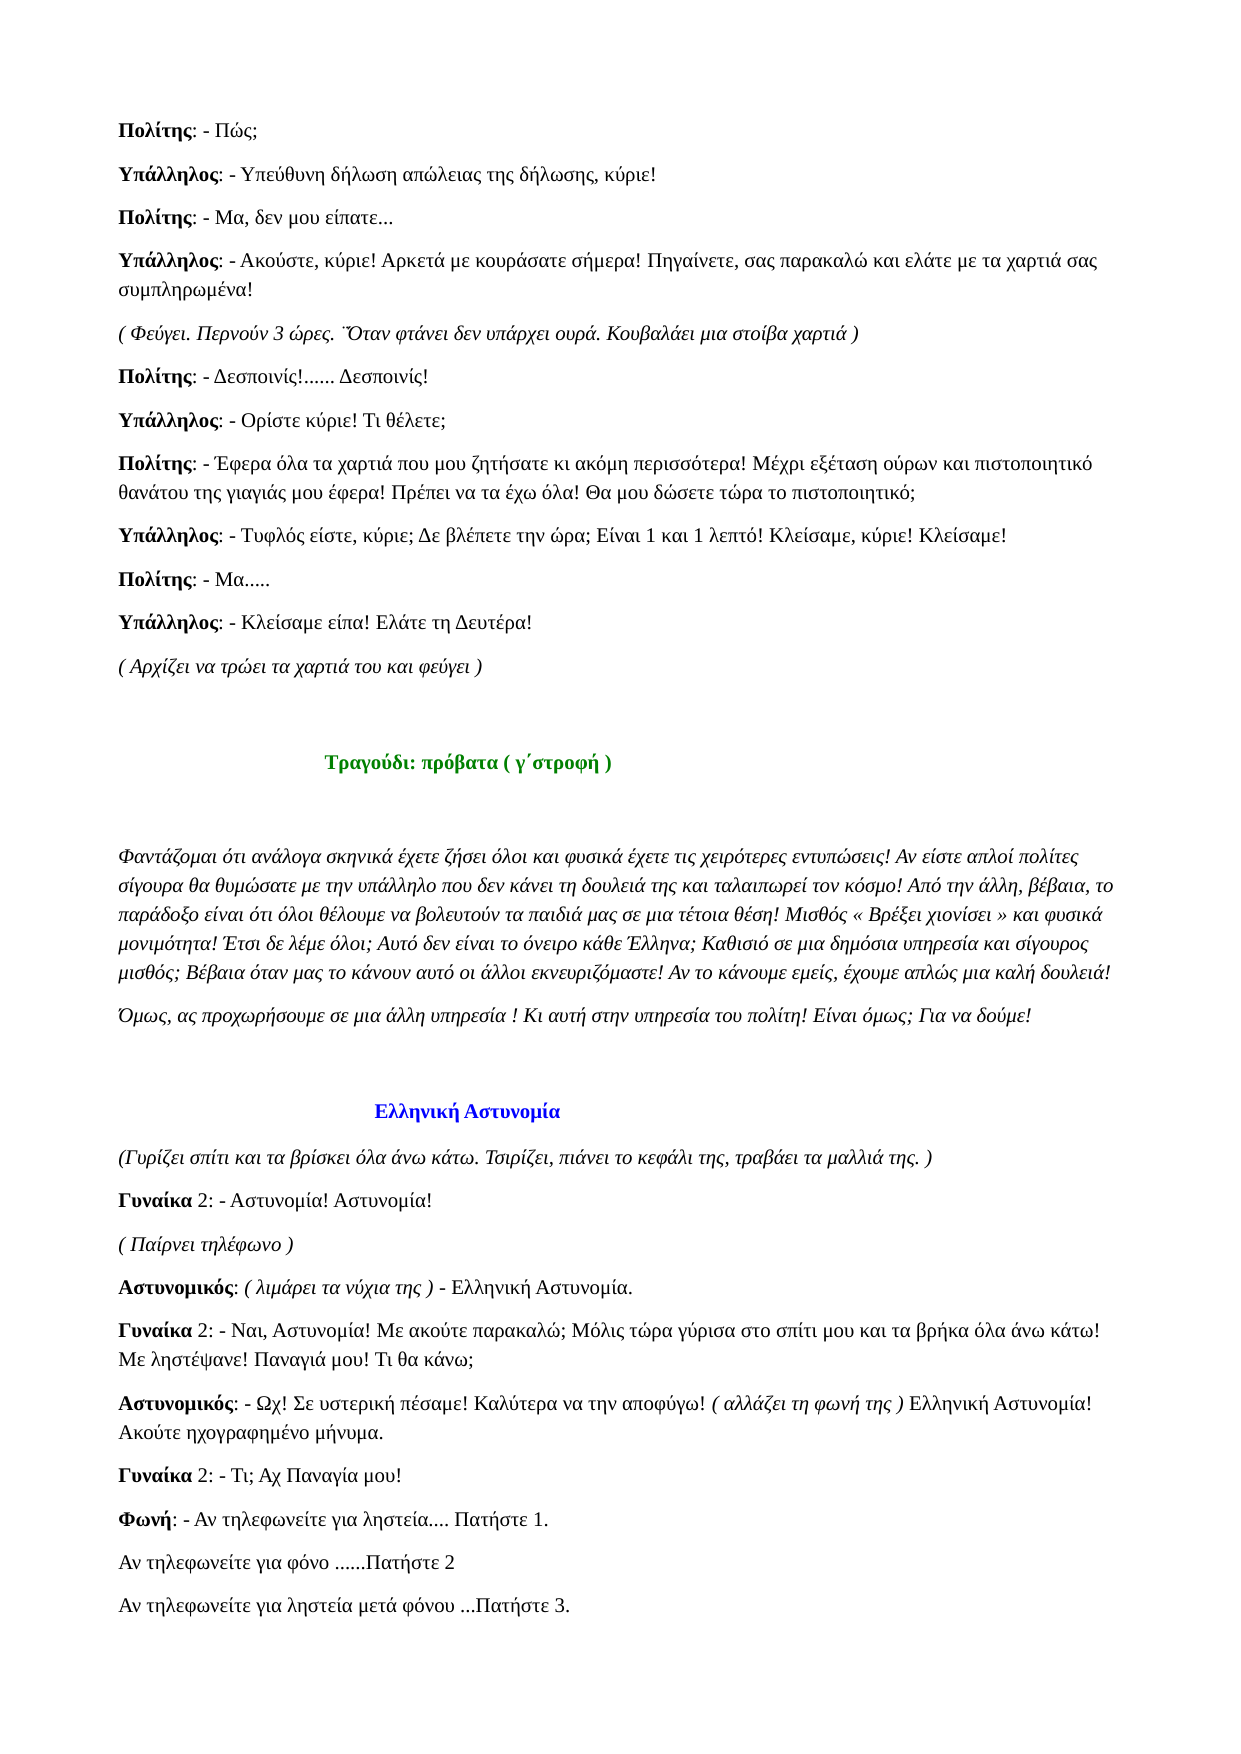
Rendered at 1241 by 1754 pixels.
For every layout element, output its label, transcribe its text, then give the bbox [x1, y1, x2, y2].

text Πολίτης: - Μα..... [118, 567, 1122, 591]
text Ελληνική Αστυνομία [118, 1096, 1122, 1124]
text Υπάλληλος: - Ορίστε κύριε! Τι θέλετε; [118, 408, 1122, 432]
text Υπάλληλος: - Υπεύθυνη δήλωση απώλειας της δήλωσης, κύριε! [118, 162, 1122, 186]
text Γυναίκα 2: - Ναι, Αστυνομία! Με ακούτε παρακαλώ; Μόλις τώρα γύρισα στο σπίτι μου και τα βρήκα όλα άνω κάτω! Με ληστέψανε! Παναγιά μου! Τι θα κάνω; [118, 1318, 1122, 1371]
text Αστυνομικός: - Ωχ! Σε υστερική πέσαμε! Καλύτερα να την αποφύγω! ( αλλάζει τη φωνή της ) Ελληνική Αστυνομία! Ακούτε ηχογραφημένο μήνυμα. [118, 1391, 1122, 1444]
text Τραγούδι: πρόβατα ( γ΄στροφή ) [118, 746, 1122, 775]
text Γυναίκα 2: - Αστυνομία! Αστυνομία! [118, 1188, 1122, 1212]
text ( Παίρνει τηλέφωνο ) [118, 1232, 1122, 1256]
text Γυναίκα 2: - Τι; Αχ Παναγία μου! [118, 1463, 1122, 1487]
text Αστυνομικός: ( λιμάρει τα νύχια της ) - Ελληνική Αστυνομία. [118, 1275, 1122, 1299]
text Φωνή: - Αν τηλεφωνείτε για ληστεία.... Πατήστε 1. [118, 1506, 1122, 1531]
text Πολίτης: - Δεσποινίς!...... Δεσποινίς! [118, 364, 1122, 388]
text Αν τηλεφωνείτε για φόνο ......Πατήστε 2 [118, 1550, 1122, 1574]
text Πολίτης: - Μα, δεν μου είπατε... [118, 205, 1122, 229]
text ( Φεύγει. Περνούν 3 ώρες. ¨Όταν φτάνει δεν υπάρχει ουρά. Κουβαλάει μια στοίβα χαρτιά ) [118, 321, 1122, 345]
text Φαντάζομαι ότι ανάλογα σκηνικά έχετε ζήσει όλοι και φυσικά έχετε τις χειρότερες εντυπώσεις! Αν είστε απλοί πολίτες σίγουρα θα θυμώσατε με την υπάλληλο που δεν κάνει τη δουλειά της και ταλαιπωρεί τον κόσμο! Από την άλλη, βέβαια, το παράδοξο είναι ότι όλοι θέλουμε να βολευτούν τα παιδιά μας σε μια τέτοια θέση! Μισθός « Βρέξει χιονίσει » και φυσικά μονιμότητα! Έτσι δε λέμε όλοι; Αυτό δεν είναι το όνειρο κάθε Έλληνα; Καθισιό σε μια δημόσια υπηρεσία και σίγουρος μισθός; Βέβαια όταν μας το κάνουν αυτό οι άλλοι εκνευριζόμαστε! Αν το κάνουμε εμείς, έχουμε απλώς μια καλή δουλειά! [118, 844, 1122, 984]
text Πολίτης: - Έφερα όλα τα χαρτιά που μου ζητήσατε κι ακόμη περισσότερα! Μέχρι εξέταση ούρων και πιστοποιητικό θανάτου της γιαγιάς μου έφερα! Πρέπει να τα έχω όλα! Θα μου δώσετε τώρα το πιστοποιητικό; [118, 451, 1122, 504]
text (Γυρίζει σπίτι και τα βρίσκει όλα άνω κάτω. Τσιρίζει, πιάνει το κεφάλι της, τραβάει τα μαλλιά της. ) [118, 1145, 1122, 1169]
text ( Αρχίζει να τρώει τα χαρτιά του και φεύγει ) [118, 654, 1122, 678]
text Όμως, ας προχωρήσουμε σε μια άλλη υπηρεσία ! Κι αυτή στην υπηρεσία του πολίτη! Είναι όμως; Για να δούμε! [118, 1003, 1122, 1027]
text Αν τηλεφωνείτε για ληστεία μετά φόνου ...Πατήστε 3. [118, 1593, 1122, 1617]
text Υπάλληλος: - Κλείσαμε είπα! Ελάτε τη Δευτέρα! [118, 610, 1122, 634]
text Υπάλληλος: - Ακούστε, κύριε! Αρκετά με κουράσατε σήμερα! Πηγαίνετε, σας παρακαλώ και ελάτε με τα χαρτιά σας συμπληρωμένα! [118, 248, 1122, 301]
text Υπάλληλος: - Τυφλός είστε, κύριε; Δε βλέπετε την ώρα; Είναι 1 και 1 λεπτό! Κλείσαμε, κύριε! Κλείσαμε! [118, 523, 1122, 547]
text Πολίτης: - Πώς; [118, 118, 1122, 142]
